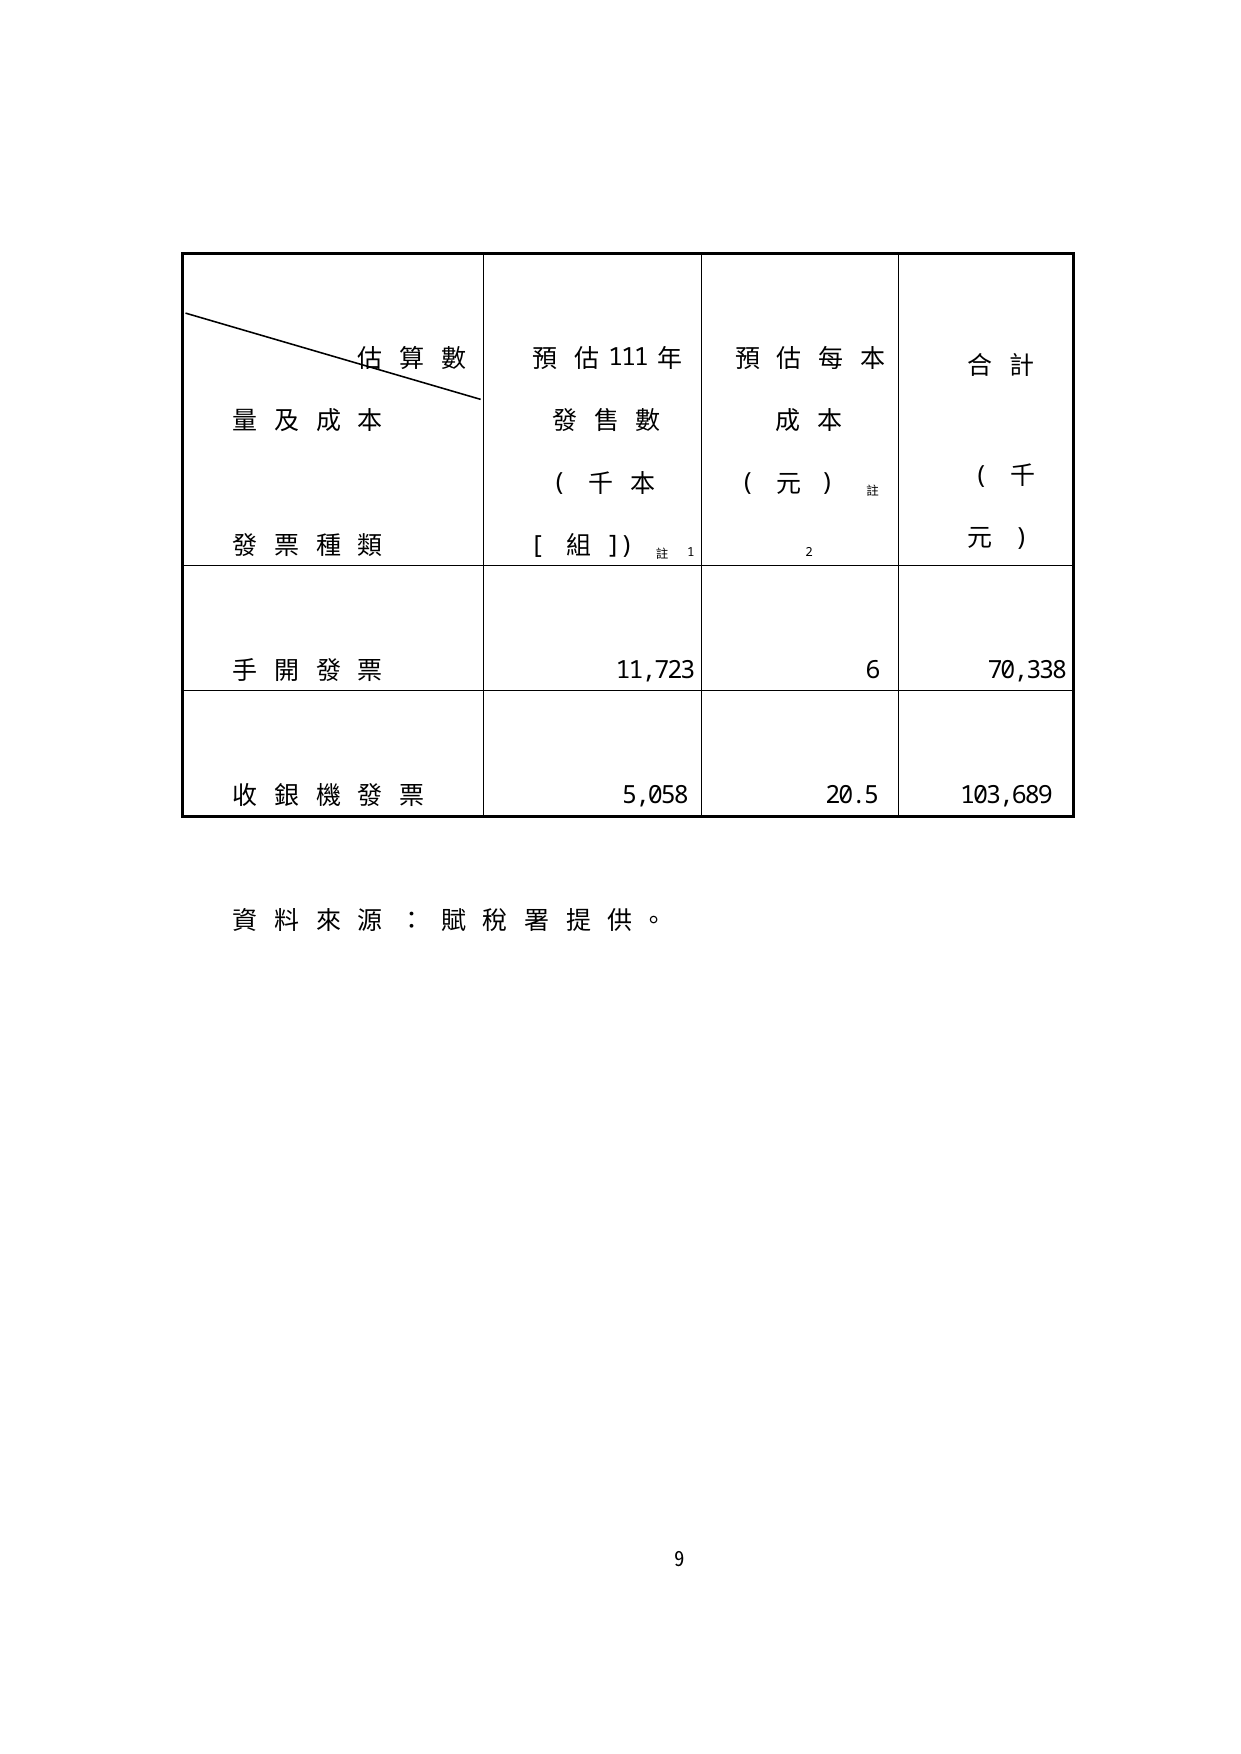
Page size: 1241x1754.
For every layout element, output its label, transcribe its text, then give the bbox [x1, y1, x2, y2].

table_header 預估每本成本 (元) 註2 [702, 255, 898, 564]
table_cell 收銀機發票 [184, 691, 483, 814]
table_cell 6 [702, 566, 898, 689]
table_cell 70,338 [899, 566, 1072, 689]
table_cell 手開發票 [184, 566, 483, 689]
table_cell 11,723 [484, 566, 701, 689]
table_cell 5,058 [484, 691, 701, 814]
table_header 估算數量及成本 發票種類 [184, 255, 483, 564]
table_header 預估111年發售數 (千本[組])註1 [484, 255, 701, 564]
table_header 合計 (千元) [899, 255, 1072, 564]
text 資料來源：賦稅署提供。 [191, 877, 1058, 939]
table_cell 20.5 [702, 691, 898, 814]
table_cell 103,689 [899, 691, 1072, 814]
